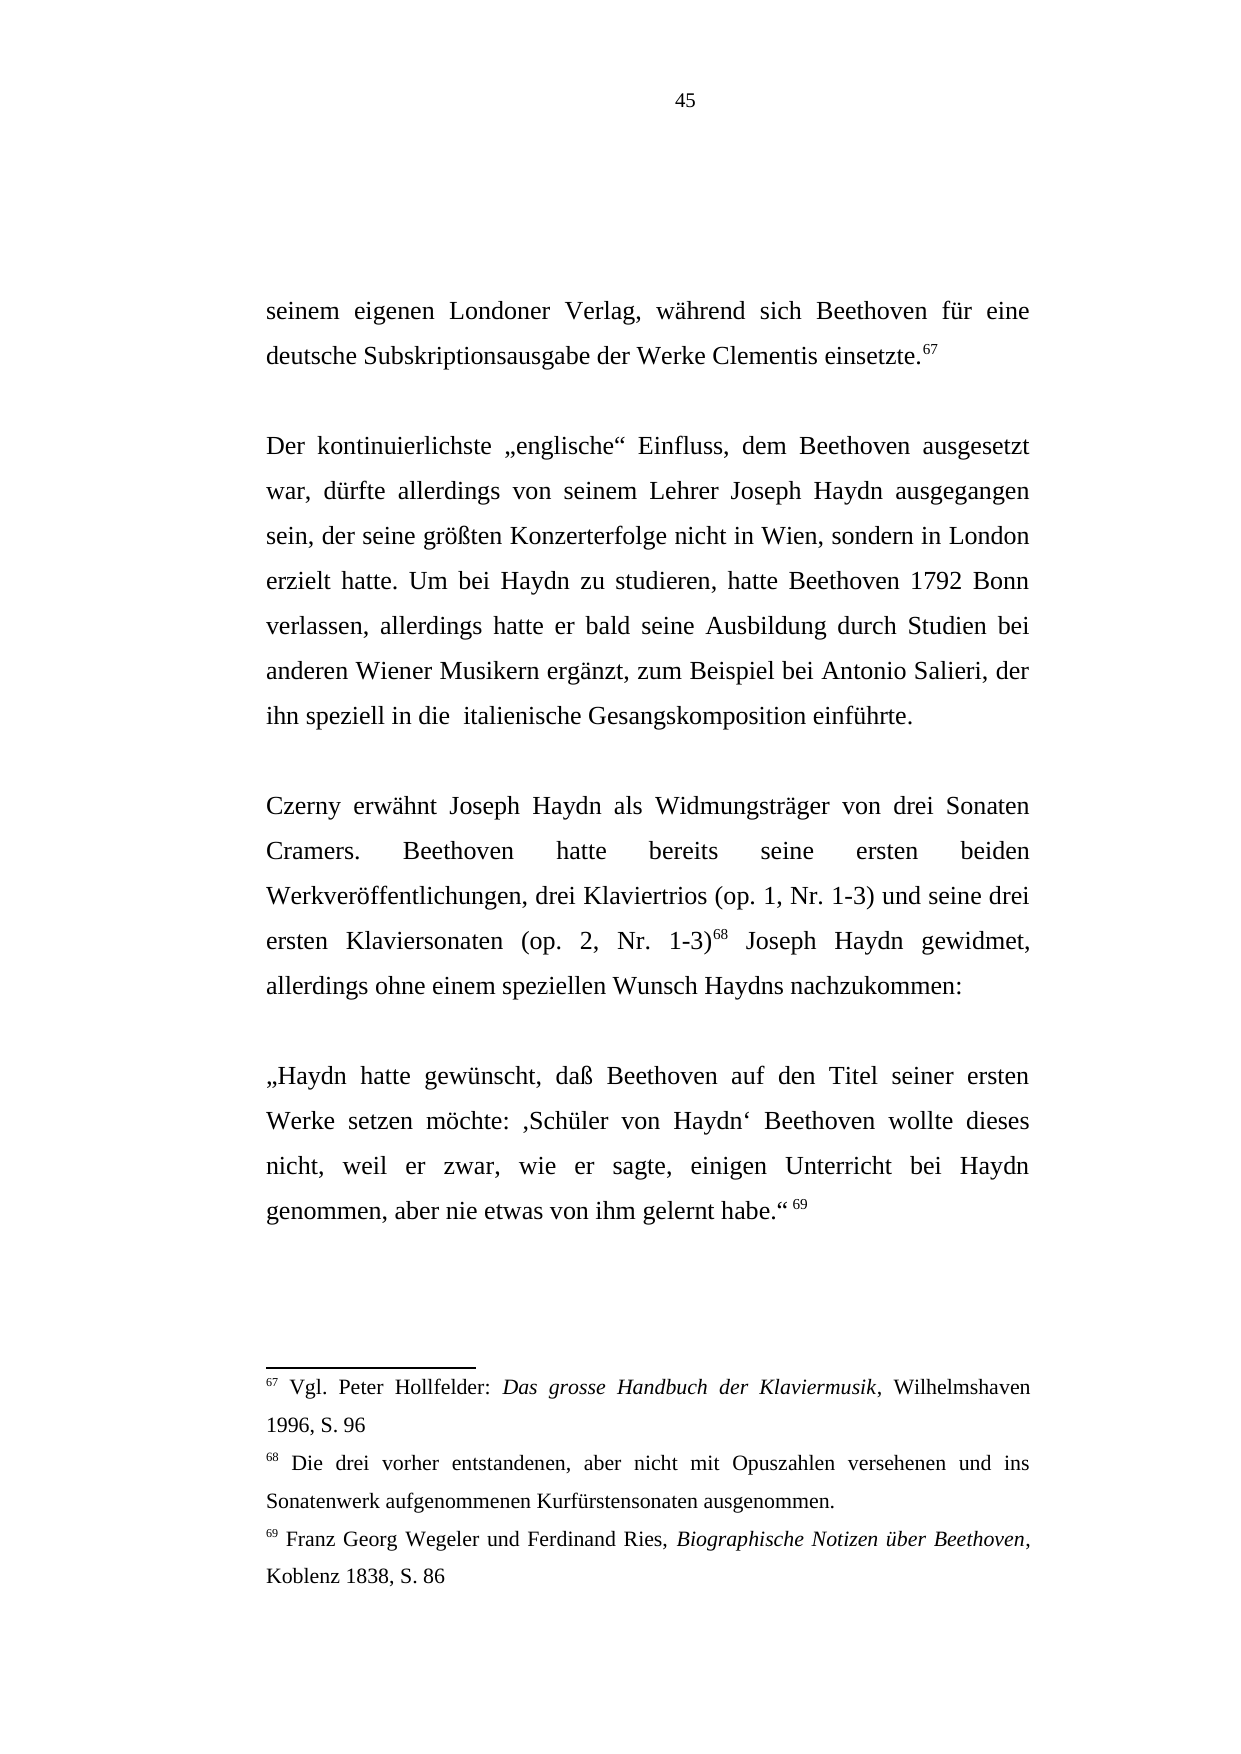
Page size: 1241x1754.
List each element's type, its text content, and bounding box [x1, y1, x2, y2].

text Die drei vorher entstandenen, aber nicht mit Opuszahlen versehenen und ins Sonatenwerk aufgenommenen Kurfürstensonaten ausgenommen. [266, 1450, 1031, 1513]
text Franz Georg Wegeler und Ferdinand Ries, Biographische Notizen über Beethoven, Koblenz 1838, S. 86 [266, 1526, 1031, 1588]
text „Haydn hatte gewünscht, daß Beethoven auf den Titel seiner ersten Werke setzen möchte: ,Schüler von Haydn‘ Beethoven wollte dieses nicht, weil er zwar, wie er sagte, einigen Unterricht bei Haydn genommen, aber nie etwas von ihm gelernt habe.“ [266, 1060, 1031, 1225]
text seinem eigenen Londoner Verlag, während sich Beethoven für eine deutsche Subskriptionsausgabe der Werke Clementis einsetzte. [266, 295, 1031, 370]
text Czerny erwähnt Joseph Haydn als Widmungsträger von drei Sonaten Cramers. Beethoven hatte bereits seine ersten beiden Werkveröffentlichungen, drei Klaviertrios (op. 1, Nr. 1-3) und seine drei ersten Klaviersonaten (op. 2, Nr. 1-3) Joseph Haydn gewidmet, allerdings ohne einem speziellen Wunsch Haydns nachzukommen: [266, 790, 1031, 1000]
text Vgl. Peter Hollfelder: Das grosse Handbuch der Klaviermusik, Wilhelmshaven 1996, S. 96 [266, 1374, 1031, 1437]
text Der kontinuierlichste „englische“ Einfluss, dem Beethoven ausgesetzt war, dürfte allerdings von seinem Lehrer Joseph Haydn ausgegangen sein, der seine größten Konzerterfolge nicht in Wien, sondern in London erzielt hatte. Um bei Haydn zu studieren, hatte Beethoven 1792 Bonn verlassen, allerdings hatte er bald seine Ausbildung durch Studien bei anderen Wiener Musikern ergänzt, zum Beispiel bei Antonio Salieri, der ihn speziell in die italienische Gesangskomposition einführte. [266, 430, 1031, 730]
